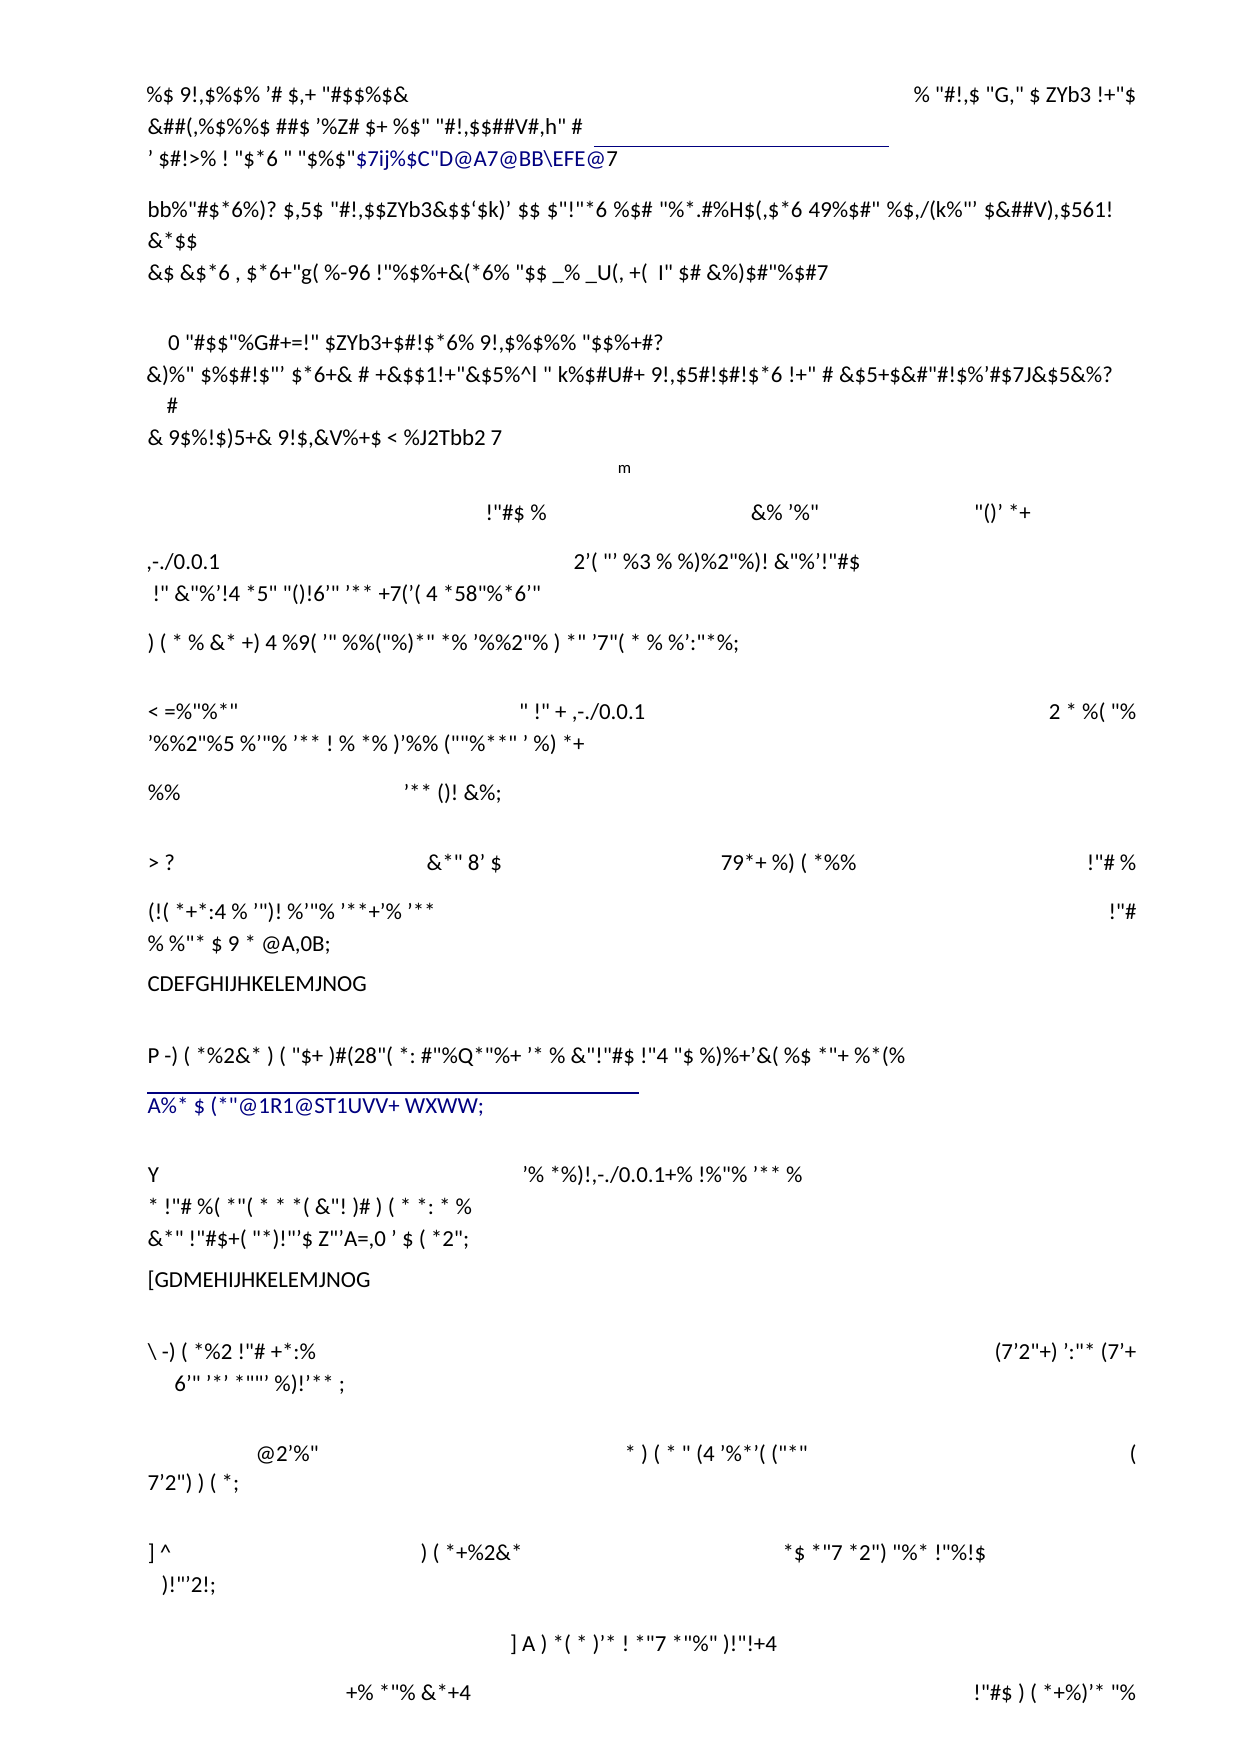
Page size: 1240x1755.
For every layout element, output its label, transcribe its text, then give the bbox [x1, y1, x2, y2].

text @2’%" * ) ( * " (4 ’%*’( ("*" ( [148, 1439, 1136, 1467]
text ) ( * % &* +) 4 %9( ’" %%("%)*" *% ’%%2"% ) *" ’7"( * % %’:"*%; [147, 628, 1114, 656]
text CDEFGHIJHKELEMJNOG [147, 969, 1114, 997]
text ] A ) *( * )’* ! *"7 *"%" )!"!+4 [168, 1629, 1123, 1657]
text !" &"%’!4 *5" "()!6’" ’** +7(’( 4 *58"%*6’" [147, 579, 1114, 607]
text \ -) ( *%2 !"# +*:% (7’2"+) ’:"* (7’+ [148, 1337, 1136, 1365]
text Y ’% *%)!,-./0.0.1+% !%"% ’** % [148, 1161, 1136, 1188]
text 6’" ’*’ *""’ %)!’** ; [174, 1369, 1114, 1397]
text % %"* $ 9 * @A,0B; [147, 929, 1114, 957]
text & 9$%!$)5+& 9!$,&V%+$ < %J2Tbb2 7 [147, 423, 1114, 451]
text !"#$ % &% ’%" "()’ *+ [148, 498, 1136, 526]
text 0 "#$$"%G#+=!" $ZYb3+$#!$*6% 9!,$%$%% "$$%+#? [168, 328, 1114, 356]
text ’ $#!>% ! "$*6 " "$%$"$7ij%$C"D@A7@BB\EFE@7 [147, 144, 1114, 172]
text P -) ( *%2&* ) ( "$+ )#(28"( *: #"%Q*"%+ ’* % &"!"#$ !"4 "$ %)%+’&( %$ *"+ %*(% [147, 1042, 1114, 1069]
text &$ &$*6 , $*6+"g( %-96 !"%$%+&(*6% "$$ _% _U(, +( I" $# &%)$#"%$#7 [147, 258, 1114, 286]
text 7’2") ) ( *; [147, 1468, 1114, 1497]
text [GDMEHIJHKELEMJNOG [147, 1265, 1114, 1293]
text ] ^ ) ( *+%2&* *$ *"7 *2") "%* !"%!$ [148, 1538, 1136, 1566]
text )!"’2!; [161, 1570, 1114, 1598]
text %$ 9!,$%$% ’# $,+ "#$$%$& % "#!,$ "G," $ ZYb3 !+"$ [146, 81, 1136, 109]
text * !"# %( *"( * * *( &"! )# ) ( * *: * % [147, 1192, 1114, 1220]
text > ? &*" 8’ $ 79*+ %) ( *%% !"# % [148, 848, 1136, 876]
text m [149, 457, 1100, 477]
text bb%"#$*6%)? $,5$ "#!,$$ZYb3&$$‘$k)’ $$ $"!"*6 %$# "%*.#%H$(,$*6 49%$#" %$,/(k%"’ $&##V),$561! &*$$ [147, 195, 1114, 254]
text < =%"%*" " !" + ,-./0.0.1 2 * %( "% [148, 697, 1136, 726]
text &)%" $%$#!$"’ $*6+& # +&$$1!+"&$5%^l " k%$#U#+ 9!,$5#!$#!$*6 !+" # &$5+$&#"#!$%’#$7J&$5&%?# [146, 360, 1114, 419]
text (!( *+*:4 % ’")! %’"% ’**+’% ’** !"# [148, 897, 1136, 925]
text &##(,%$%%$ ##$ ’%Z# $+ %$" "#!,$$##V#,h" # [147, 112, 1114, 140]
text +% *"% &*+4 !"#$ ) ( *+%)’* "% [148, 1678, 1136, 1707]
text ’%%2"%5 %’"% ’** ! % *% )’%% (""%**" ’ %) *+ [147, 729, 1114, 757]
text ,-./0.0.1 2’( "’ %3 % %)%2"%)! &"%’!"#$ [146, 547, 1136, 575]
text A%* $ (*"@1R1@ST1UVV+ WXWW; [147, 1091, 1136, 1119]
text %% ’** ()! &%; [148, 778, 1136, 806]
text &*" !"#$+( "*)!"’$ Z"’A=,0 ’ $ ( *2"; [147, 1224, 1114, 1252]
